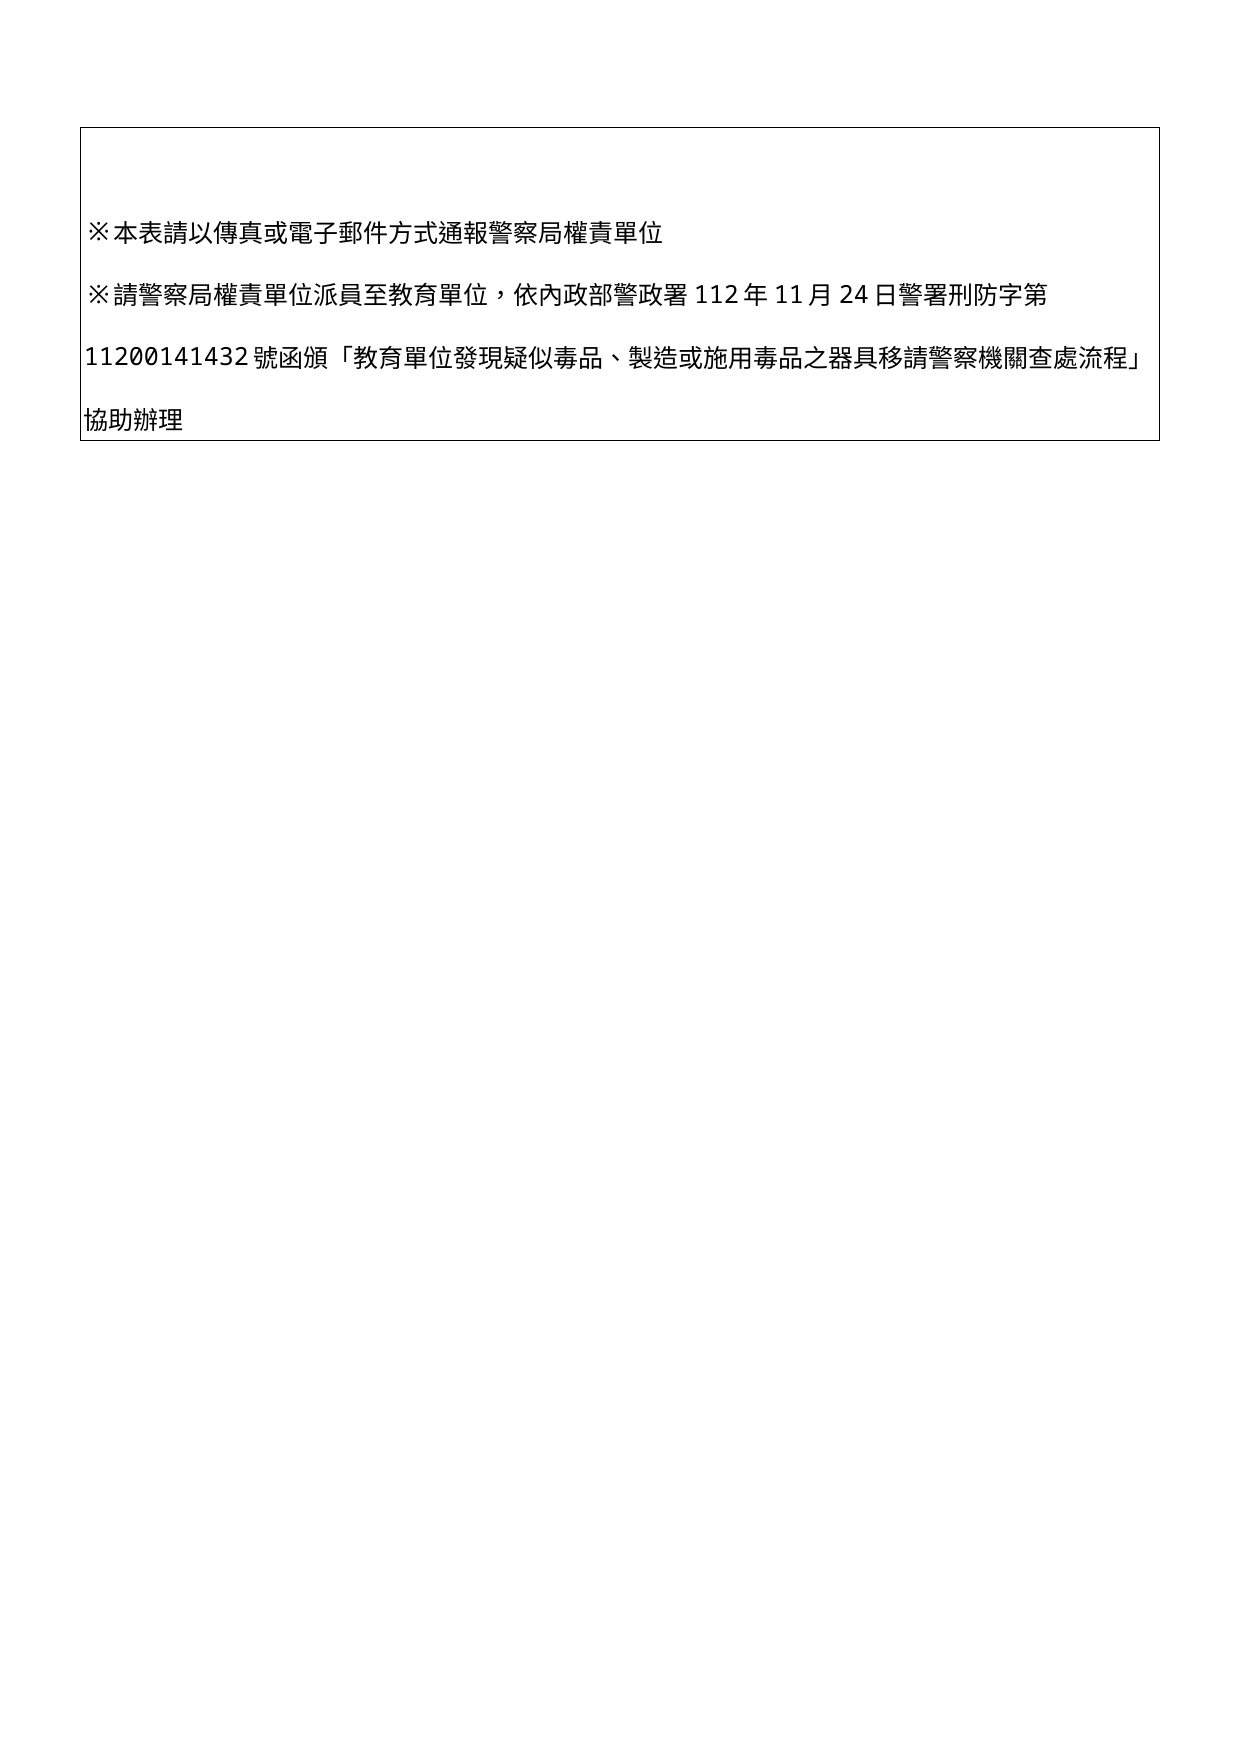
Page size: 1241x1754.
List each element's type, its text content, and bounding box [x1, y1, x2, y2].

table_cell ※本表請以傳真或電子郵件方式通報警察局權責單位 ※請警察局權責單位派員至教育單位，依內政部警政署112年11月24日警署刑防字第11200141432號函頒「教育單位發現疑似毒品、製造或施用毒品之器具移請警察機關查處流程」協助辦理 [81, 128, 1159, 439]
